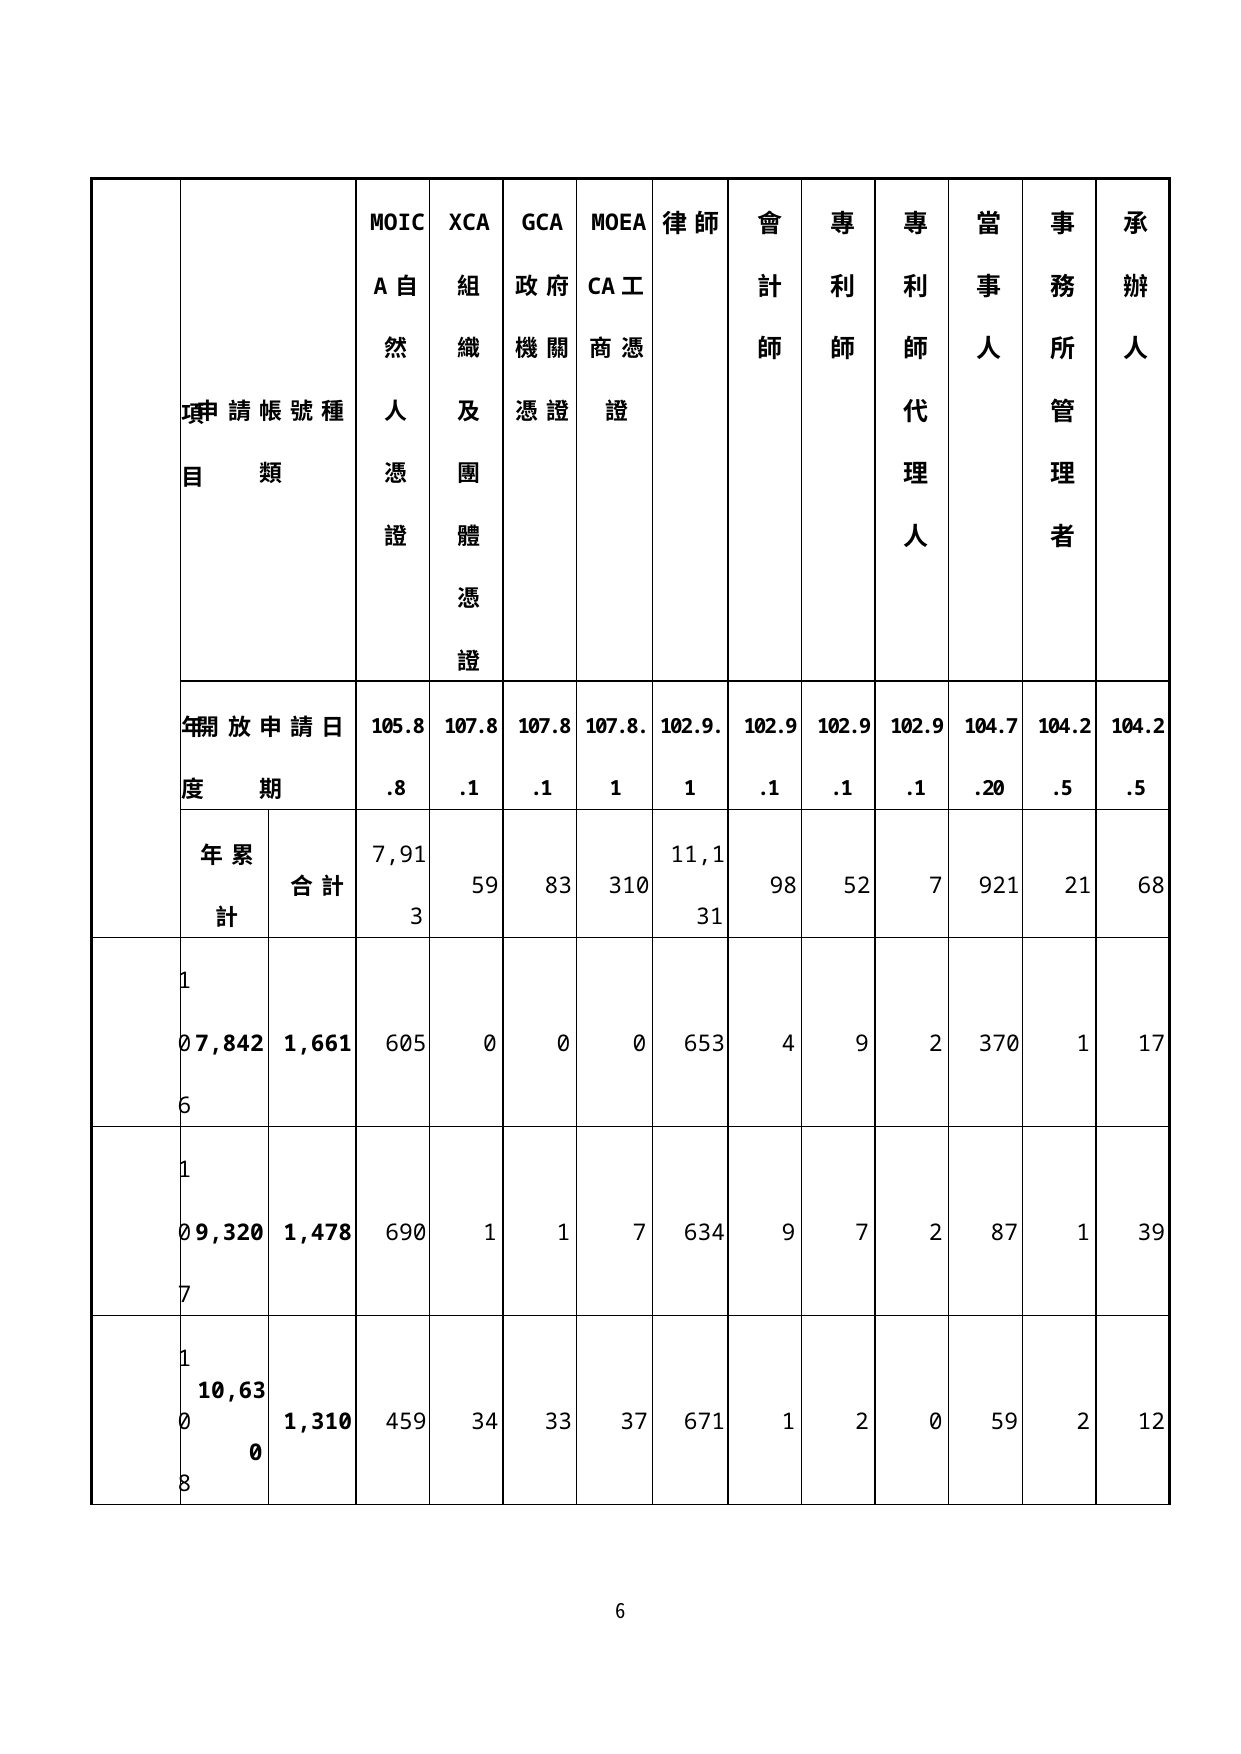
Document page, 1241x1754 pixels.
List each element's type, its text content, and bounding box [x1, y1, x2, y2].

table_cell 1 [504, 1127, 576, 1315]
table_cell 0 [430, 938, 502, 1126]
table_cell 9 [802, 938, 874, 1126]
table_cell 1,310 [269, 1316, 355, 1504]
table_cell 12 [1097, 1316, 1168, 1504]
table_cell 106 [93, 938, 180, 1126]
table_header 申請帳號種類 [181, 180, 355, 680]
table_cell 59 [949, 1316, 1022, 1504]
table_header 承辦人 [1097, 180, 1168, 680]
table_header 專利師代理人 [876, 180, 948, 680]
table_cell 1,478 [269, 1127, 355, 1315]
table_cell 102.9.1 [653, 682, 727, 808]
table_cell 1,661 [269, 938, 355, 1126]
table_cell 1 [1023, 938, 1095, 1126]
table_cell 2 [802, 1316, 874, 1504]
table_cell 107.8.1 [504, 682, 576, 808]
table_cell 37 [577, 1316, 652, 1504]
table_header GCA政府機關憑證 [504, 180, 576, 680]
table_cell 370 [949, 938, 1022, 1126]
table_cell 690 [357, 1127, 429, 1315]
table_header MOEACA工商憑證 [577, 180, 652, 680]
table_cell 21 [1023, 810, 1095, 937]
table_cell 合計 [269, 810, 355, 937]
table_cell 108 [93, 1316, 180, 1504]
table_cell 4 [729, 938, 801, 1126]
table_cell 59 [430, 810, 502, 937]
table_cell 671 [653, 1316, 727, 1504]
table_cell 98 [729, 810, 801, 937]
table_cell 102.9.1 [729, 682, 801, 808]
table_cell 11,131 [653, 810, 727, 937]
table_header 律師 [653, 180, 727, 680]
table_cell 2 [876, 938, 948, 1126]
table_cell 2 [876, 1127, 948, 1315]
table_cell 0 [876, 1316, 948, 1504]
table_cell 0 [577, 938, 652, 1126]
table_cell 605 [357, 938, 429, 1126]
table_cell 107.8.1 [577, 682, 652, 808]
table_cell 105.8.8 [357, 682, 429, 808]
table_cell 年累計 [181, 810, 268, 937]
table_cell 1 [430, 1127, 502, 1315]
table_cell 102.9.1 [876, 682, 948, 808]
table_cell 7 [802, 1127, 874, 1315]
table_cell 104.2.5 [1097, 682, 1168, 808]
table_header XCA組織及團體憑證 [430, 180, 502, 680]
table_cell 104.2.5 [1023, 682, 1095, 808]
table_cell 2 [1023, 1316, 1095, 1504]
table_header 當事人 [949, 180, 1022, 680]
table_header 會計師 [729, 180, 801, 680]
table_header MOICA自然人憑證 [357, 180, 429, 680]
table_cell 34 [430, 1316, 502, 1504]
table_cell 17 [1097, 938, 1168, 1126]
table_cell 開放申請日期 [181, 682, 355, 808]
table_cell 7,913 [357, 810, 429, 937]
table_cell 104.7.20 [949, 682, 1022, 808]
table_cell 39 [1097, 1127, 1168, 1315]
table_cell 459 [357, 1316, 429, 1504]
table_cell 7 [577, 1127, 652, 1315]
table_cell 102.9.1 [802, 682, 874, 808]
table_cell 33 [504, 1316, 576, 1504]
table_header 事務所管理者 [1023, 180, 1095, 680]
table_cell 921 [949, 810, 1022, 937]
table_cell 87 [949, 1127, 1022, 1315]
table_cell 310 [577, 810, 652, 937]
table_cell 9,320 [181, 1127, 268, 1315]
table_header 項目 年度 [93, 180, 180, 937]
table_cell 653 [653, 938, 727, 1126]
table_cell 83 [504, 810, 576, 937]
table_cell 1 [729, 1316, 801, 1504]
table_cell 107 [93, 1127, 180, 1315]
table_cell 10,630 [181, 1316, 268, 1504]
table_cell 52 [802, 810, 874, 937]
table_cell 7 [876, 810, 948, 937]
table_cell 0 [504, 938, 576, 1126]
table_cell 1 [1023, 1127, 1095, 1315]
table_cell 9 [729, 1127, 801, 1315]
table_cell 7,842 [181, 938, 268, 1126]
table_cell 68 [1097, 810, 1168, 937]
table_header 專利師 [802, 180, 874, 680]
table_cell 634 [653, 1127, 727, 1315]
table_cell 107.8.1 [430, 682, 502, 808]
